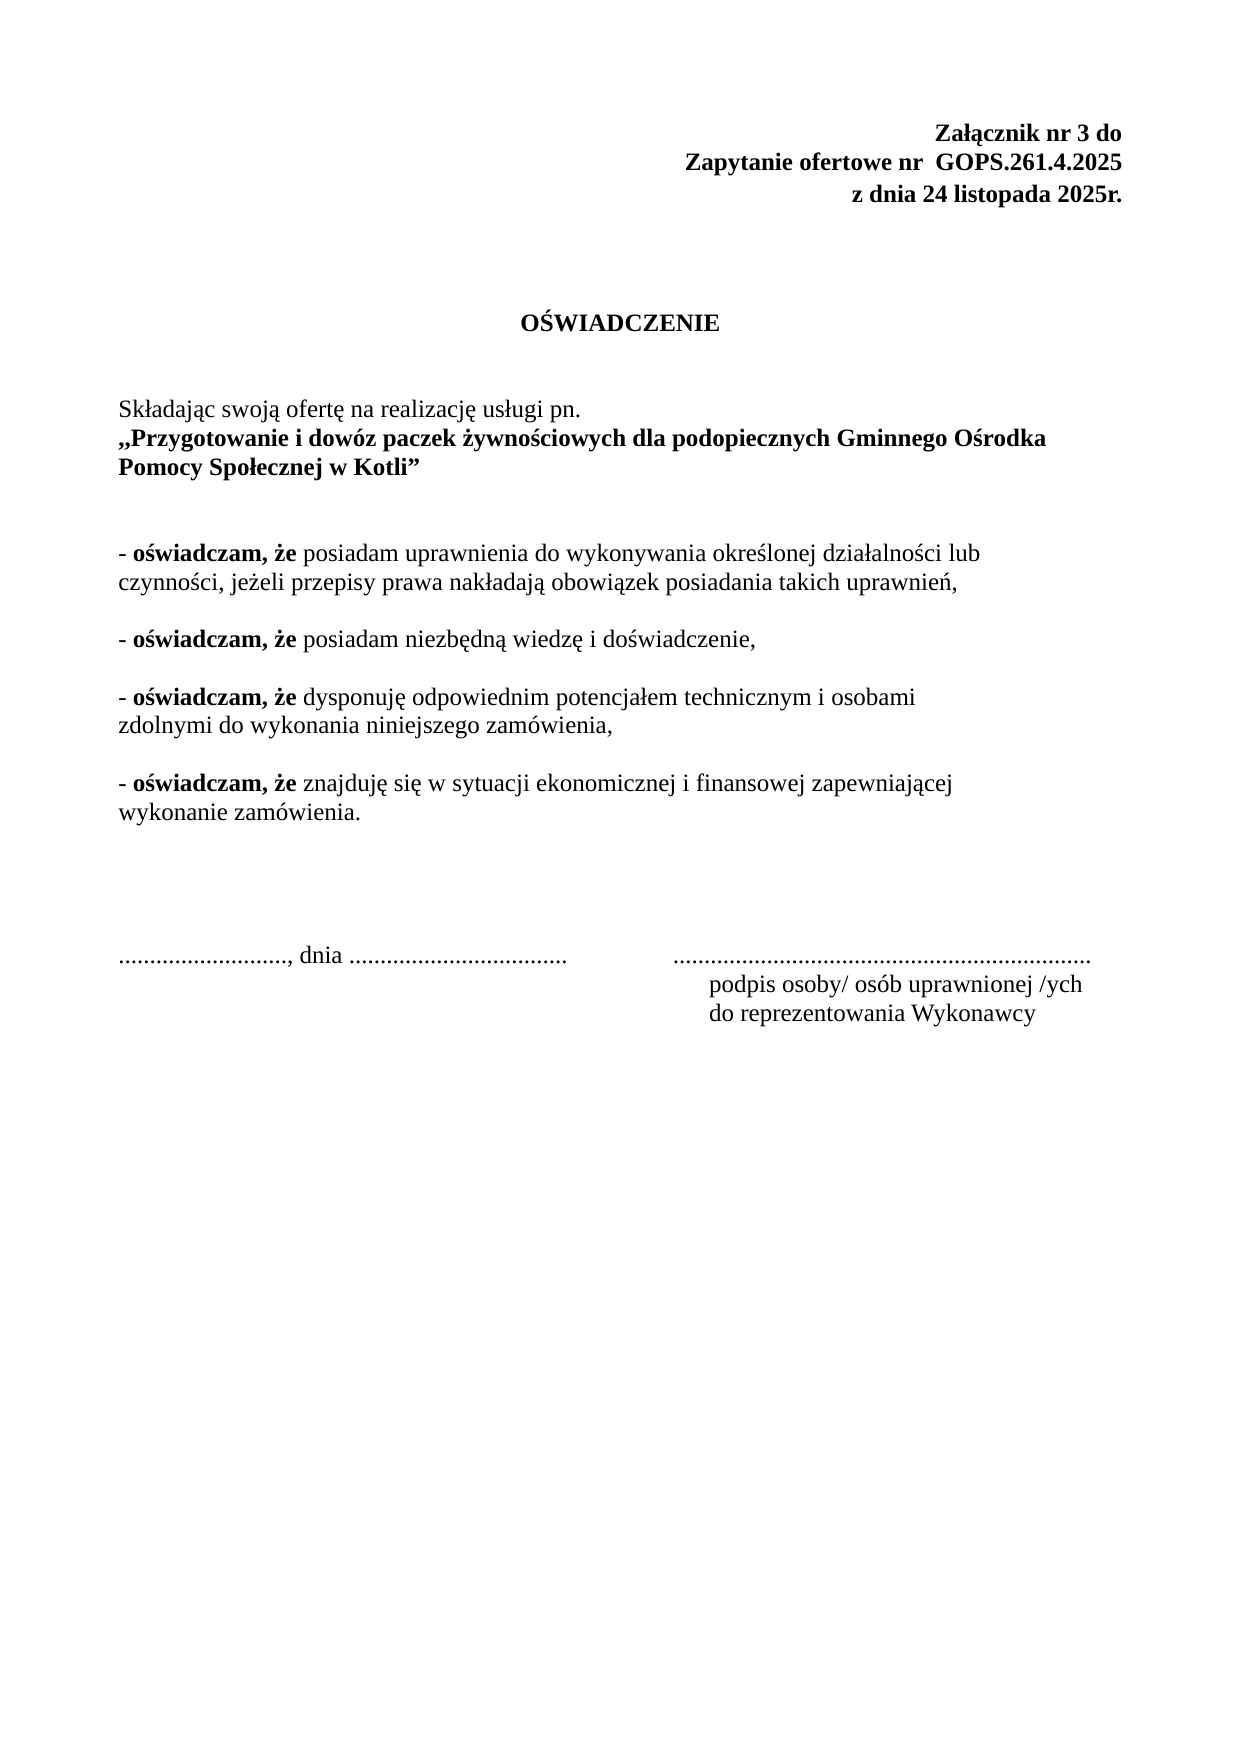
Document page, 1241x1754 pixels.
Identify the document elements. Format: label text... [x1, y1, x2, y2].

text Zapytanie ofertowe nr GOPS.261.4.2025 [118, 147, 1122, 176]
text OŚWIADCZENIE [118, 308, 1122, 337]
text - oświadczam, że znajduję się w sytuacji ekonomicznej i finansowej zapewniającej [118, 768, 1122, 797]
text do reprezentowania Wykonawcy [118, 998, 1122, 1027]
text - oświadczam, że dysponuję odpowiednim potencjałem technicznym i osobami [118, 682, 1122, 710]
text Składając swoją ofertę na realizację usługi pn. [118, 394, 1122, 423]
text zdolnymi do wykonania niniejszego zamówienia, [118, 710, 1122, 739]
text - oświadczam, że posiadam niezbędną wiedzę i doświadczenie, [118, 624, 1122, 653]
text - oświadczam, że posiadam uprawnienia do wykonywania określonej działalności lub [118, 538, 1122, 567]
text wykonanie zamówienia. [118, 797, 1122, 825]
text Załącznik nr 3 do [118, 118, 1122, 147]
text podpis osoby/ osób uprawnionej /ych [118, 969, 1122, 998]
text czynności, jeżeli przepisy prawa nakładają obowiązek posiadania takich uprawnień, [118, 567, 1122, 595]
text ..........................., dnia ................................... ................................................................... [118, 940, 1122, 969]
text ,,Przygotowanie i dowóz paczek żywnościowych dla podopiecznych Gminnego Ośrodka Pomocy Społecznej w Kotli” [118, 423, 1122, 480]
text z dnia 24 listopada 2025r. [118, 180, 1122, 208]
